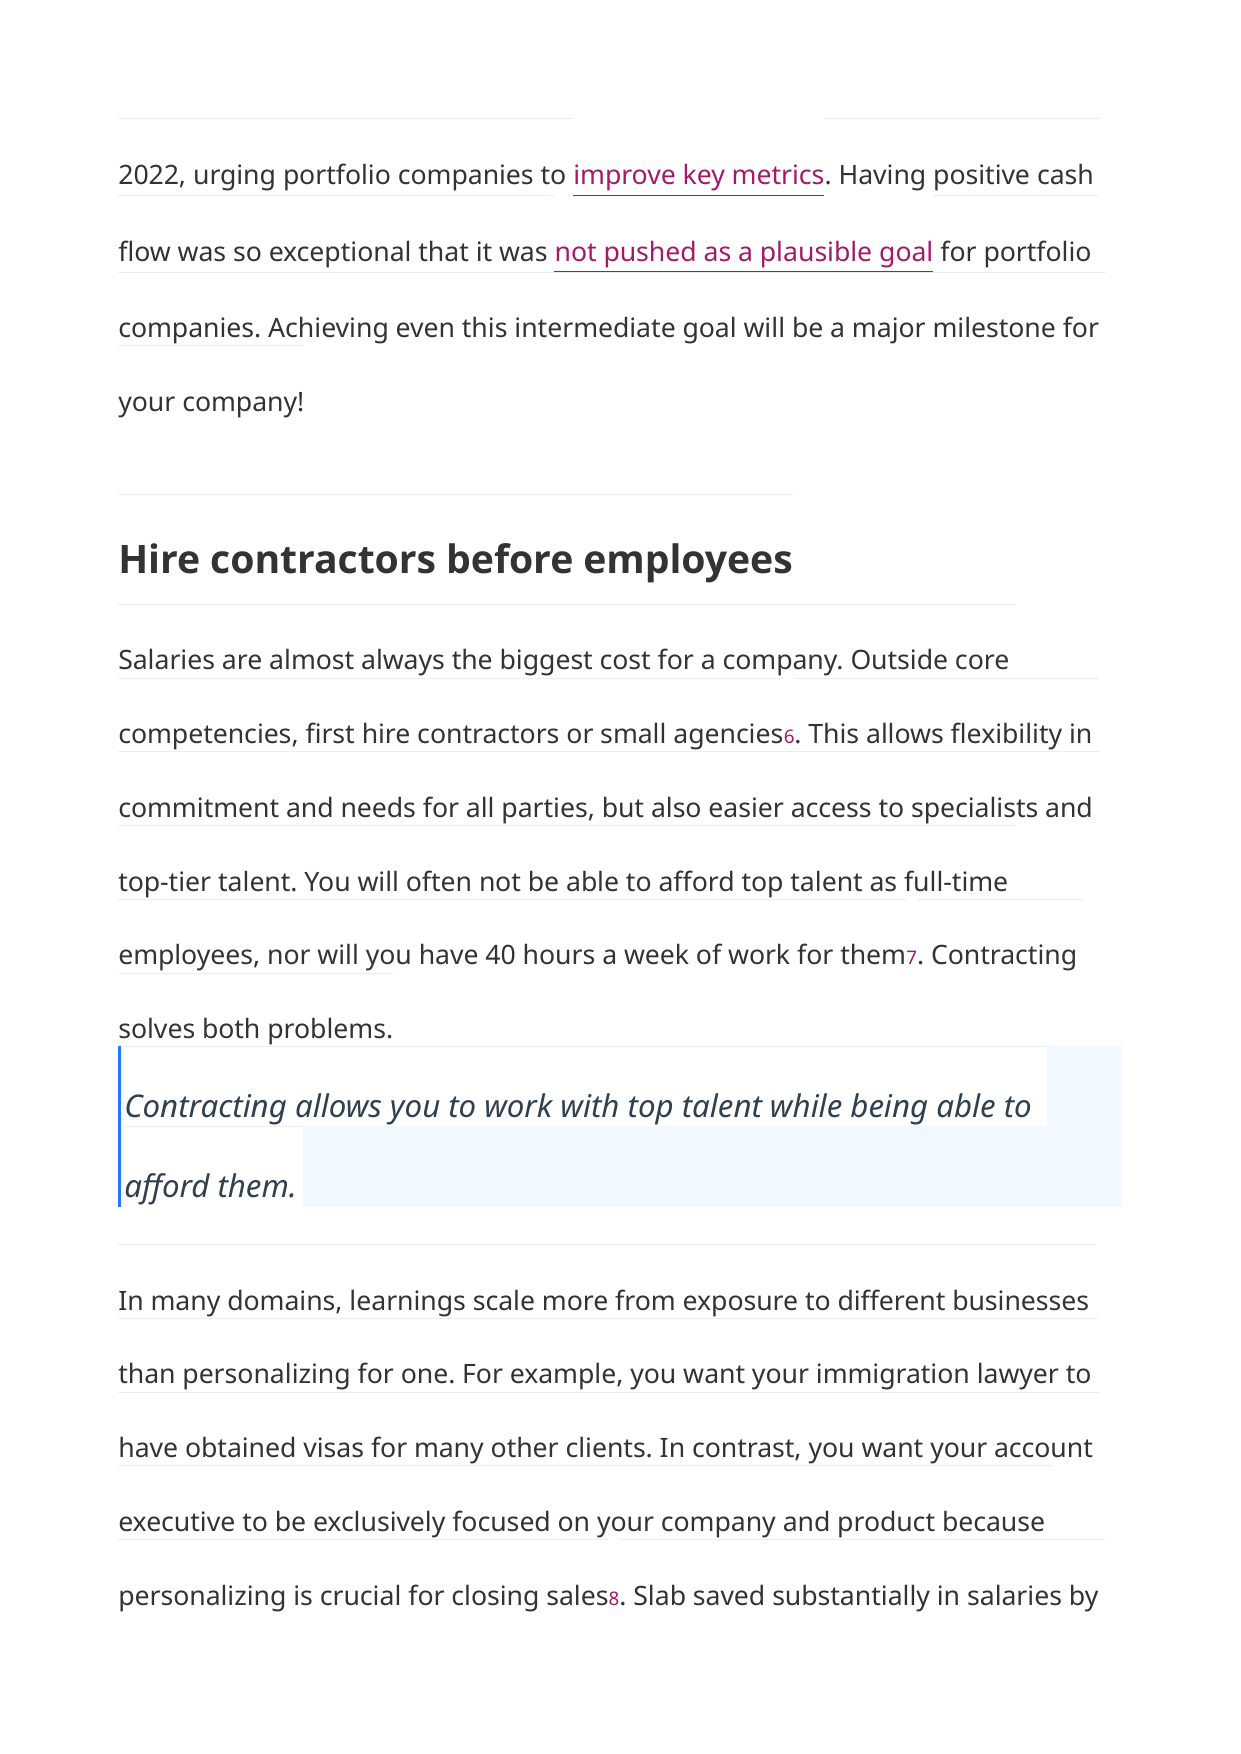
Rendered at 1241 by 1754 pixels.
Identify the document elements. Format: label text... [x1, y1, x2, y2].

subtitle Hire contractors before employees [118, 494, 1122, 585]
text 2022, urging portfolio companies to improve key metrics. Having positive cash flow was so exceptional that it was not pushed as a plausible goal for portfolio companies. Achieving even this intermediate goal will be a major milestone for your company! [118, 118, 1122, 419]
text Salaries are almost always the biggest cost for a company. Outside core competencies, first hire contractors or small agencies6. This allows flexibility in commitment and needs for all parties, but also easier access to specialists and top-tier talent. You will often not be able to afford top talent as full-time employees, nor will you have 40 hours a week of work for them7. Contracting solves both problems. [118, 604, 1122, 1046]
text In many domains, learnings scale more from exposure to different businesses than personalizing for one. For example, you want your immigration lawyer to have obtained visas for many other clients. In contrast, you want your account executive to be exclusively focused on your company and product because personalizing is crucial for closing sales8. Slab saved substantially in salaries by [118, 1244, 1122, 1613]
text Contracting allows you to work with top talent while being able to afford them. [121, 1046, 1122, 1207]
